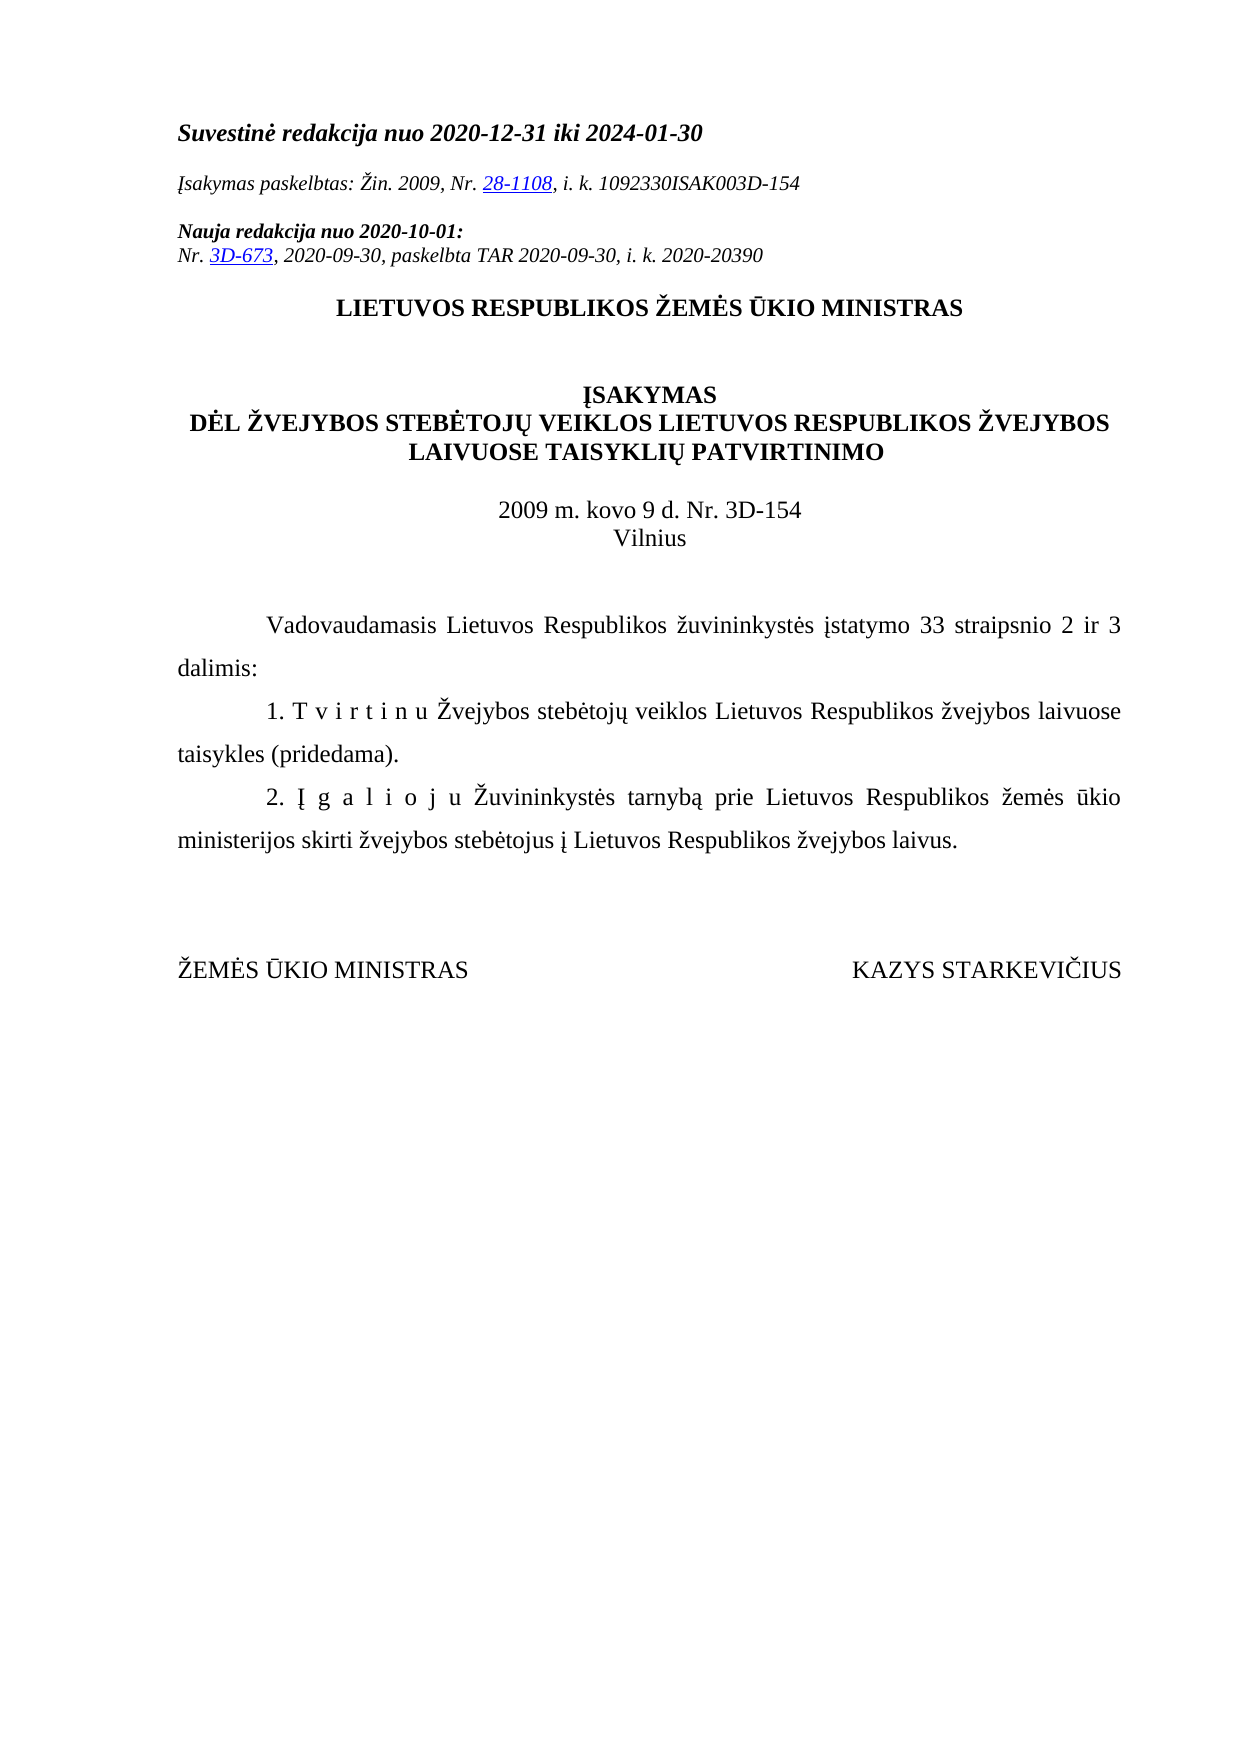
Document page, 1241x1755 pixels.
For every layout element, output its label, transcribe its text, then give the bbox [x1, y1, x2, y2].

text Nauja redakcija nuo 2020-10-01: [177, 219, 1122, 243]
text Įsakymas paskelbtas: Žin. 2009, Nr. 28-1108, i. k. 1092330ISAK003D-154 [177, 171, 1122, 195]
text ĮSAKYMAS [177, 380, 1122, 408]
text ŽEMĖS ŪKIO MINISTRAS KAZYS STARKEVIČIUS [177, 955, 1122, 983]
text 2. Į g a l i o j u Žuvininkystės tarnybą prie Lietuvos Respublikos žemės ūkio ministerijos skirti žvejybos stebėtojus į Lietuvos Respublikos žvejybos laivus. [177, 782, 1122, 854]
text 1. T v i r t i n u Žvejybos stebėtojų veiklos Lietuvos Respublikos žvejybos laivuose taisykles (pridedama). [177, 696, 1122, 768]
text Suvestinė redakcija nuo 2020-12-31 iki 2024-01-30 [177, 118, 1122, 147]
text Nr. 3D-673, 2020-09-30, paskelbta TAR 2020-09-30, i. k. 2020-20390 [177, 243, 1122, 267]
text 2009 m. kovo 9 d. Nr. 3D-154 [177, 495, 1122, 523]
text Vilnius [177, 523, 1122, 552]
text Vadovaudamasis Lietuvos Respublikos žuvininkystės įstatymo 33 straipsnio 2 ir 3 dalimis: [177, 610, 1122, 682]
text LIETUVOS RESPUBLIKOS ŽEMĖS ŪKIO MINISTRAS [177, 293, 1122, 322]
text DĖL ŽVEJYBOS STEBĖTOJŲ VEIKLOS LIETUVOS RESPUBLIKOS ŽVEJYBOS LAIVUOSE TAISYKLIŲ PATVIRTINIMO [177, 408, 1122, 466]
